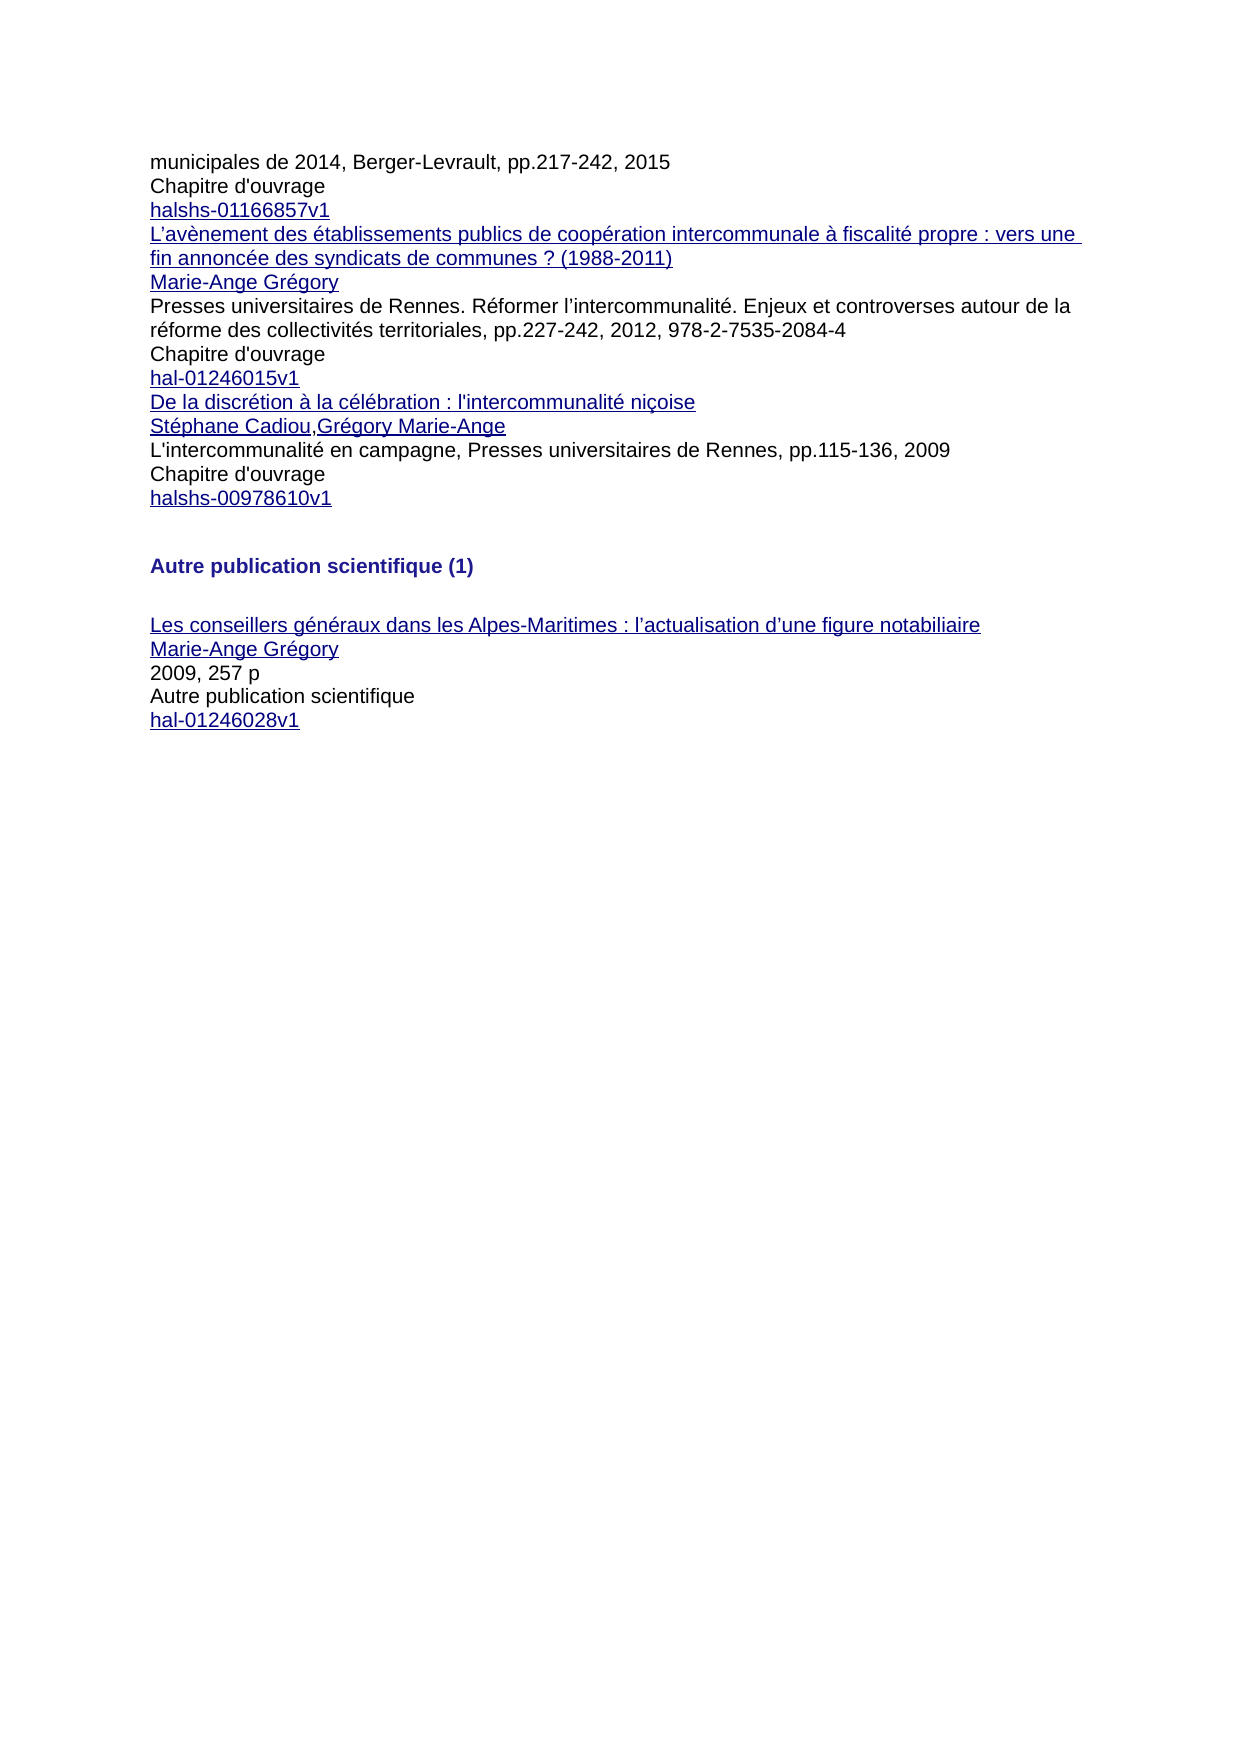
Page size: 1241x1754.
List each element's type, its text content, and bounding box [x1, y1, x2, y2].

table_header Les conseillers généraux dans les Alpes-Maritimes : l’actualisation d’une figure notabiliaire Marie-Ange Grégory 2009, 257 p Autre publication scientifique hal-01246028v1 [150, 613, 1090, 732]
table_header municipales de 2014, Berger-Levrault, pp.217-242, 2015 Chapitre d'ouvrage halshs-01166857v1 [150, 150, 1090, 222]
table_cell L’avènement des établissements publics de coopération intercommunale à fiscalité propre : vers une fin annoncée des syndicats de communes ? (1988-2011) Marie-Ange Grégory Presses universitaires de Rennes. Réformer l’intercommunalité. Enjeux et controverses autour de la réforme des collectivités territoriales, pp.227-242, 2012, 978-2-7535-2084-4 Chapitre d'ouvrage hal-01246015v1 [150, 222, 1090, 389]
table_cell De la discrétion à la célébration : l'intercommunalité niçoise Stéphane Cadiou,Grégory Marie-Ange L'intercommunalité en campagne, Presses universitaires de Rennes, pp.115-136, 2009 Chapitre d'ouvrage halshs-00978610v1 [150, 390, 1090, 509]
subtitle Autre publication scientifique (1) [150, 554, 1090, 578]
